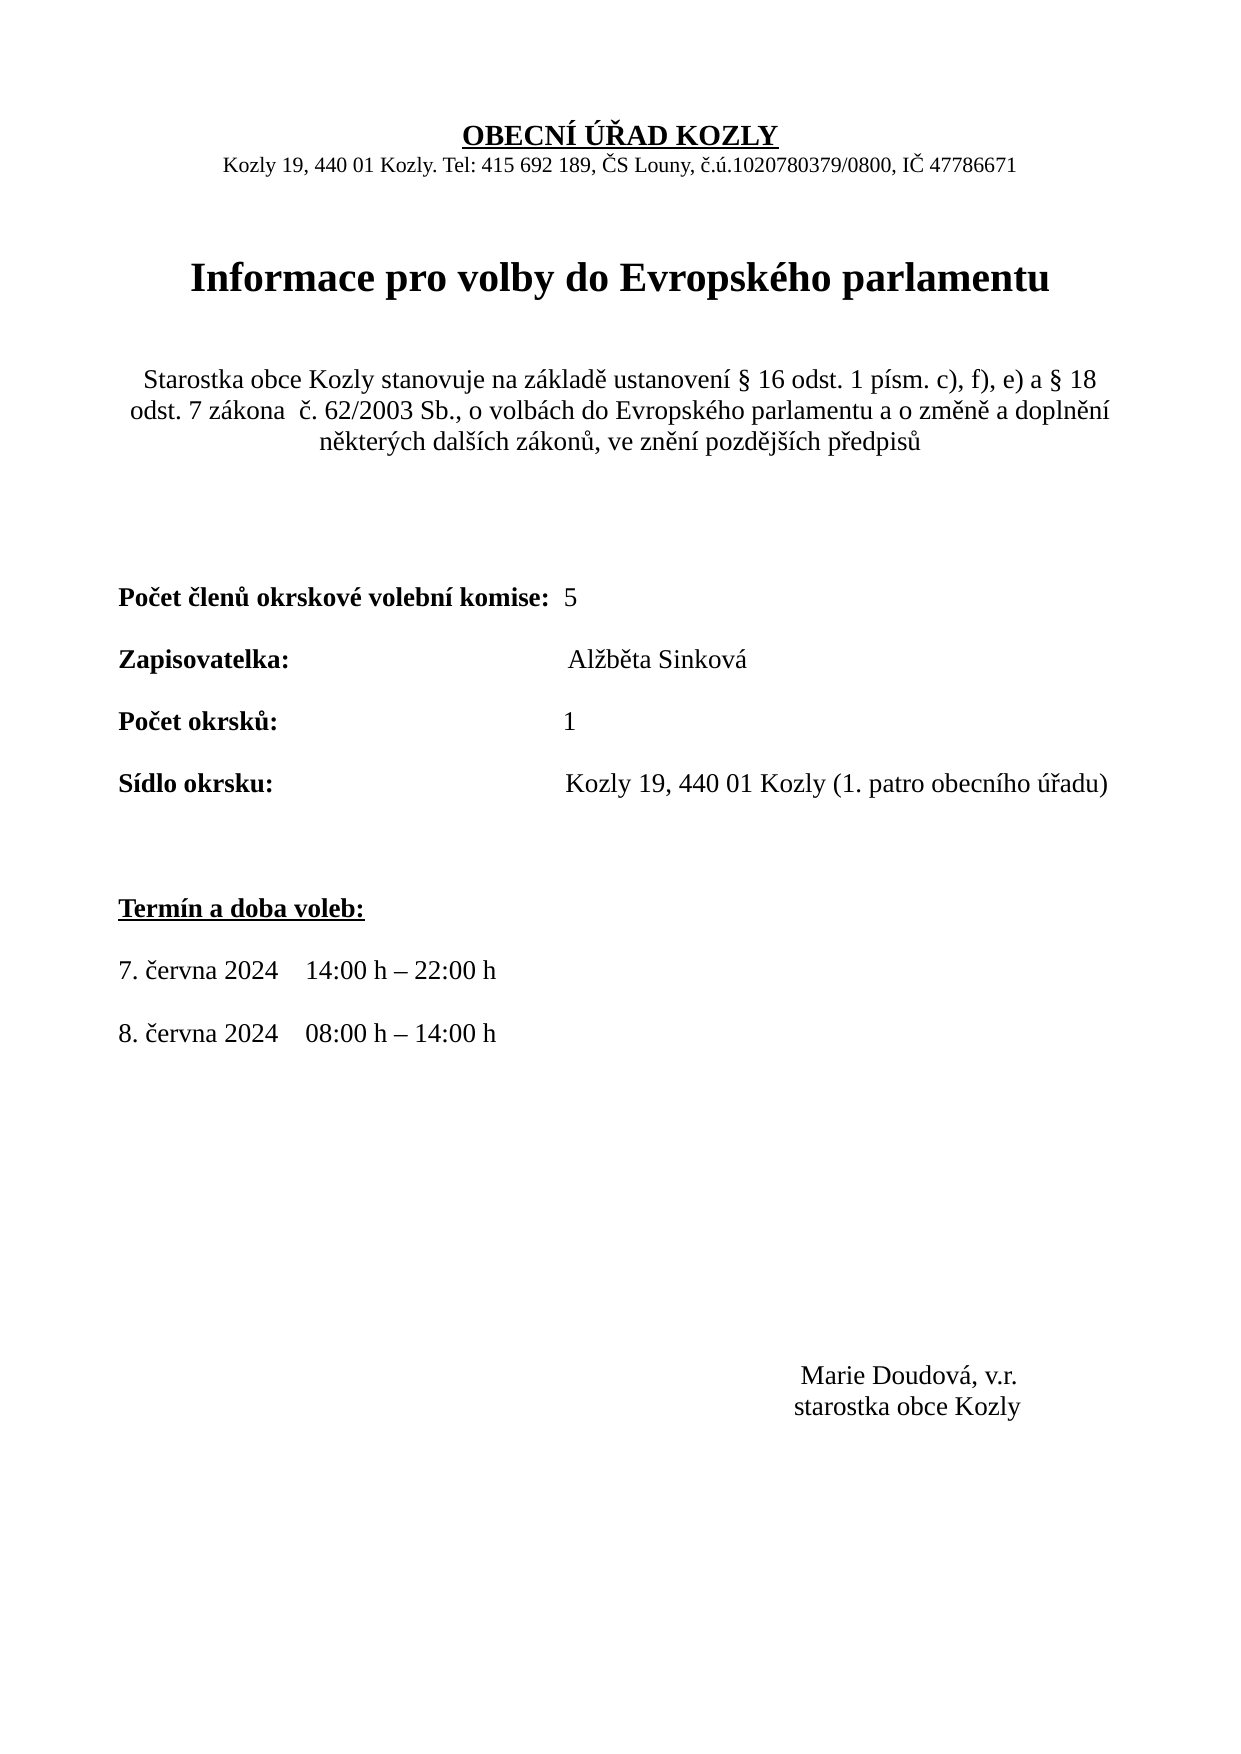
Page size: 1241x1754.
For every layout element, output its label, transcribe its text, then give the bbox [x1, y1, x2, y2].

text Počet členů okrskové volební komise: 5 [118, 581, 1122, 612]
text Informace pro volby do Evropského parlamentu [118, 252, 1122, 300]
text Termín a doba voleb: [118, 892, 1122, 923]
text 7. června 2024 14:00 h – 22:00 h [118, 954, 1122, 986]
text Starostka obce Kozly stanovuje na základě ustanovení § 16 odst. 1 písm. c), f), e) a § 18 odst. 7 zákona č. 62/2003 Sb., o volbách do Evropského parlamentu a o změně a doplnění některých dalších zákonů, ve znění pozdějších předpisů [118, 363, 1122, 456]
text Počet okrsků: 1 [118, 705, 1122, 736]
text 8. června 2024 08:00 h – 14:00 h [118, 1017, 1122, 1048]
text Sídlo okrsku: Kozly 19, 440 01 Kozly (1. patro obecního úřadu) [118, 768, 1122, 799]
text Marie Doudová, v.r. [118, 1359, 1122, 1391]
text starostka obce Kozly [118, 1391, 1122, 1422]
text OBECNÍ ÚŘAD KOZLY [118, 118, 1122, 152]
text Kozly 19, 440 01 Kozly. Tel: 415 692 189, ČS Louny, č.ú.1020780379/0800, IČ 47786671 [118, 152, 1122, 177]
text Zapisovatelka: Alžběta Sinková [118, 643, 1122, 674]
